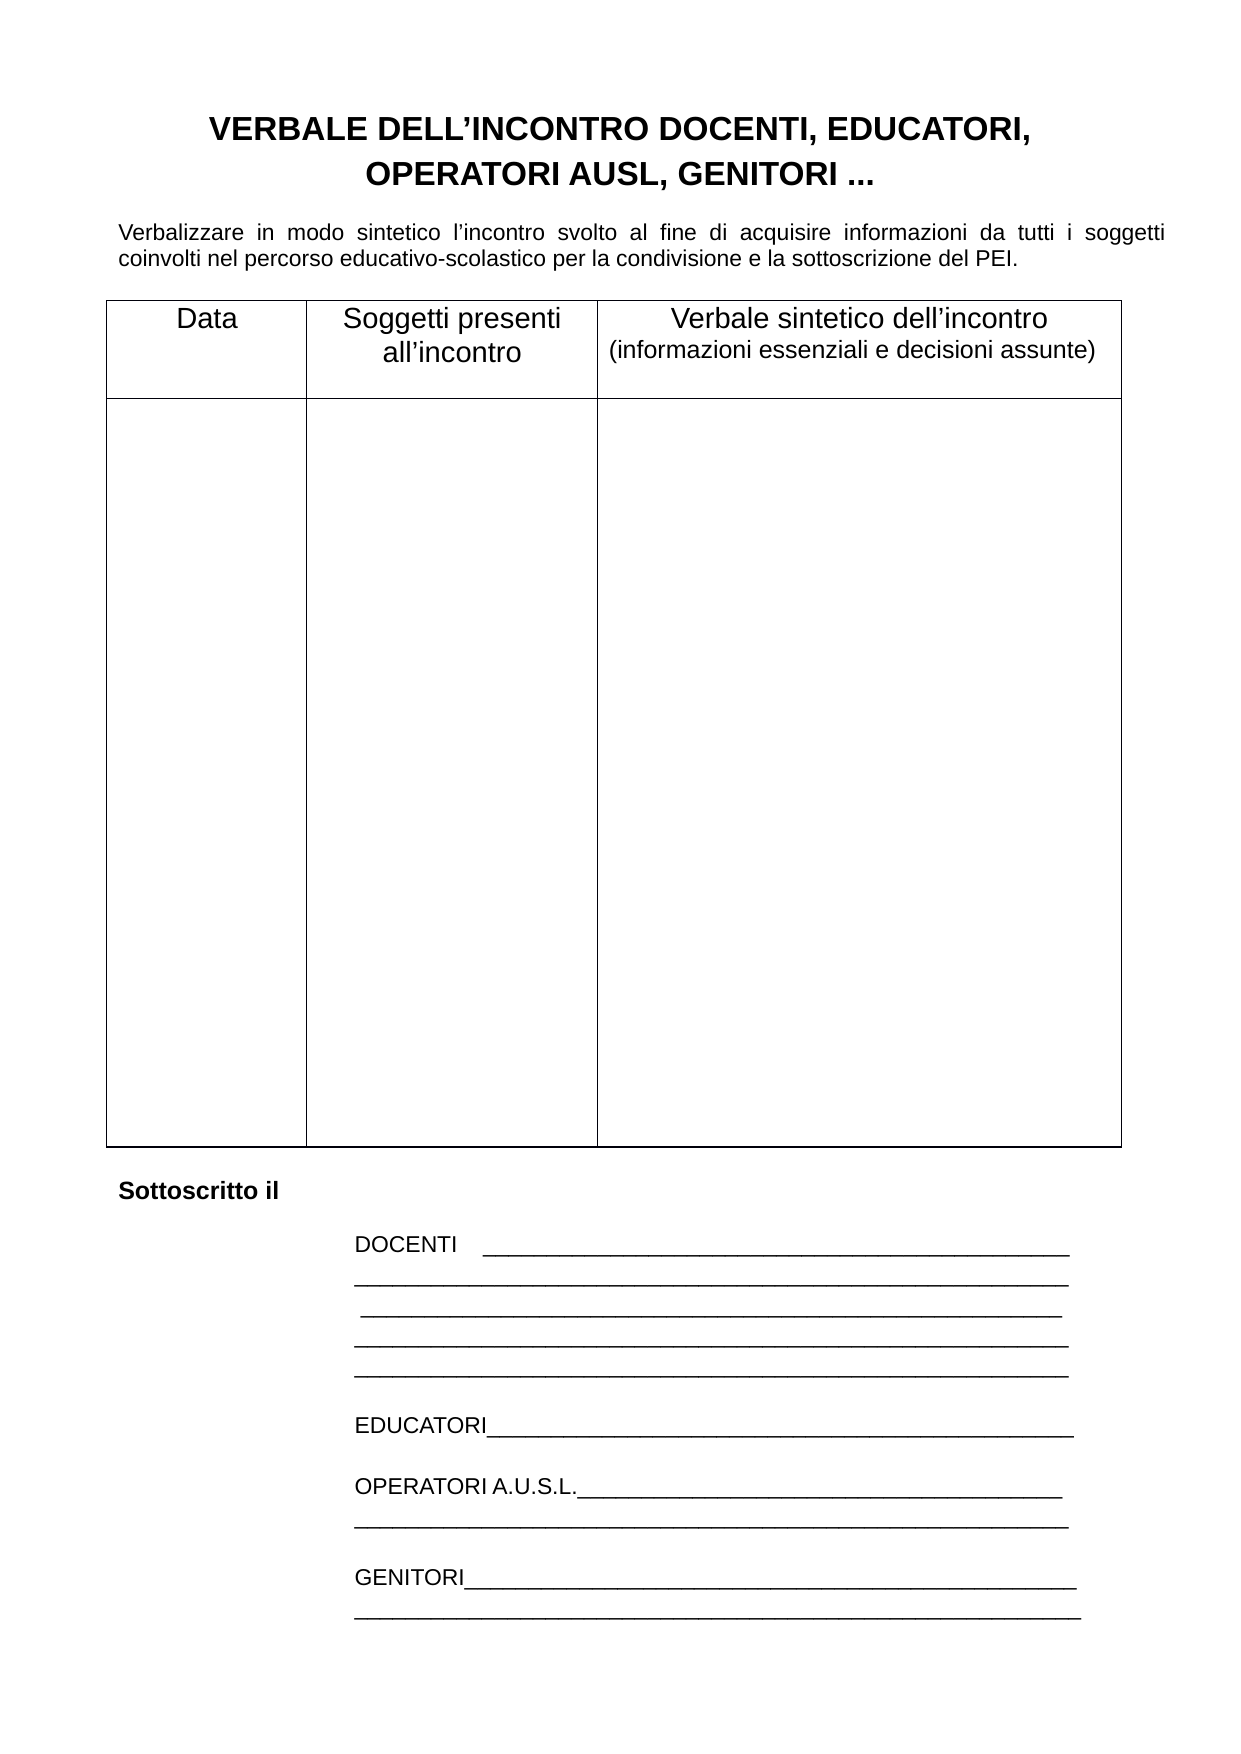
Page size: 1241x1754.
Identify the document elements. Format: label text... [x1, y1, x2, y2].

table_cell [107, 399, 306, 801]
table_cell [598, 801, 1121, 1146]
text ________________________________________________________ [354, 1261, 1122, 1288]
text ________________________________________________________ [354, 1322, 1122, 1348]
table_cell [598, 399, 1121, 801]
table_cell [107, 801, 306, 1146]
text Sottoscritto il [118, 1176, 1122, 1205]
table_header Soggetti presenti all’incontro [307, 301, 597, 398]
text EDUCATORI______________________________________________ [354, 1412, 1122, 1439]
table_cell [307, 801, 597, 1146]
text _______________________________________________________ [354, 1292, 1122, 1318]
text GENITORI________________________________________________ _________________________________________________________ [354, 1563, 1122, 1620]
table_cell [307, 399, 597, 801]
text ________________________________________________________ [354, 1503, 1122, 1529]
text DOCENTI ______________________________________________ [354, 1231, 1122, 1258]
text VERBALE DELL’INCONTRO DOCENTI, EDUCATORI, OPERATORI AUSL, GENITORI ... [118, 109, 1122, 192]
list Verbalizzare in modo sintetico l’incontro svolto al fine di acquisire informazioni da tutti i soggetti coinvolti nel percorso educativo-scolastico per la condivisione e la sottoscrizione del PEI. [118, 218, 1167, 271]
text ________________________________________________________ [354, 1352, 1122, 1378]
table_header Data [107, 301, 306, 398]
table_header Verbale sintetico dell’incontro (informazioni essenziali e decisioni assunte) [598, 301, 1121, 398]
text OPERATORI A.U.S.L.______________________________________ [354, 1473, 1122, 1499]
